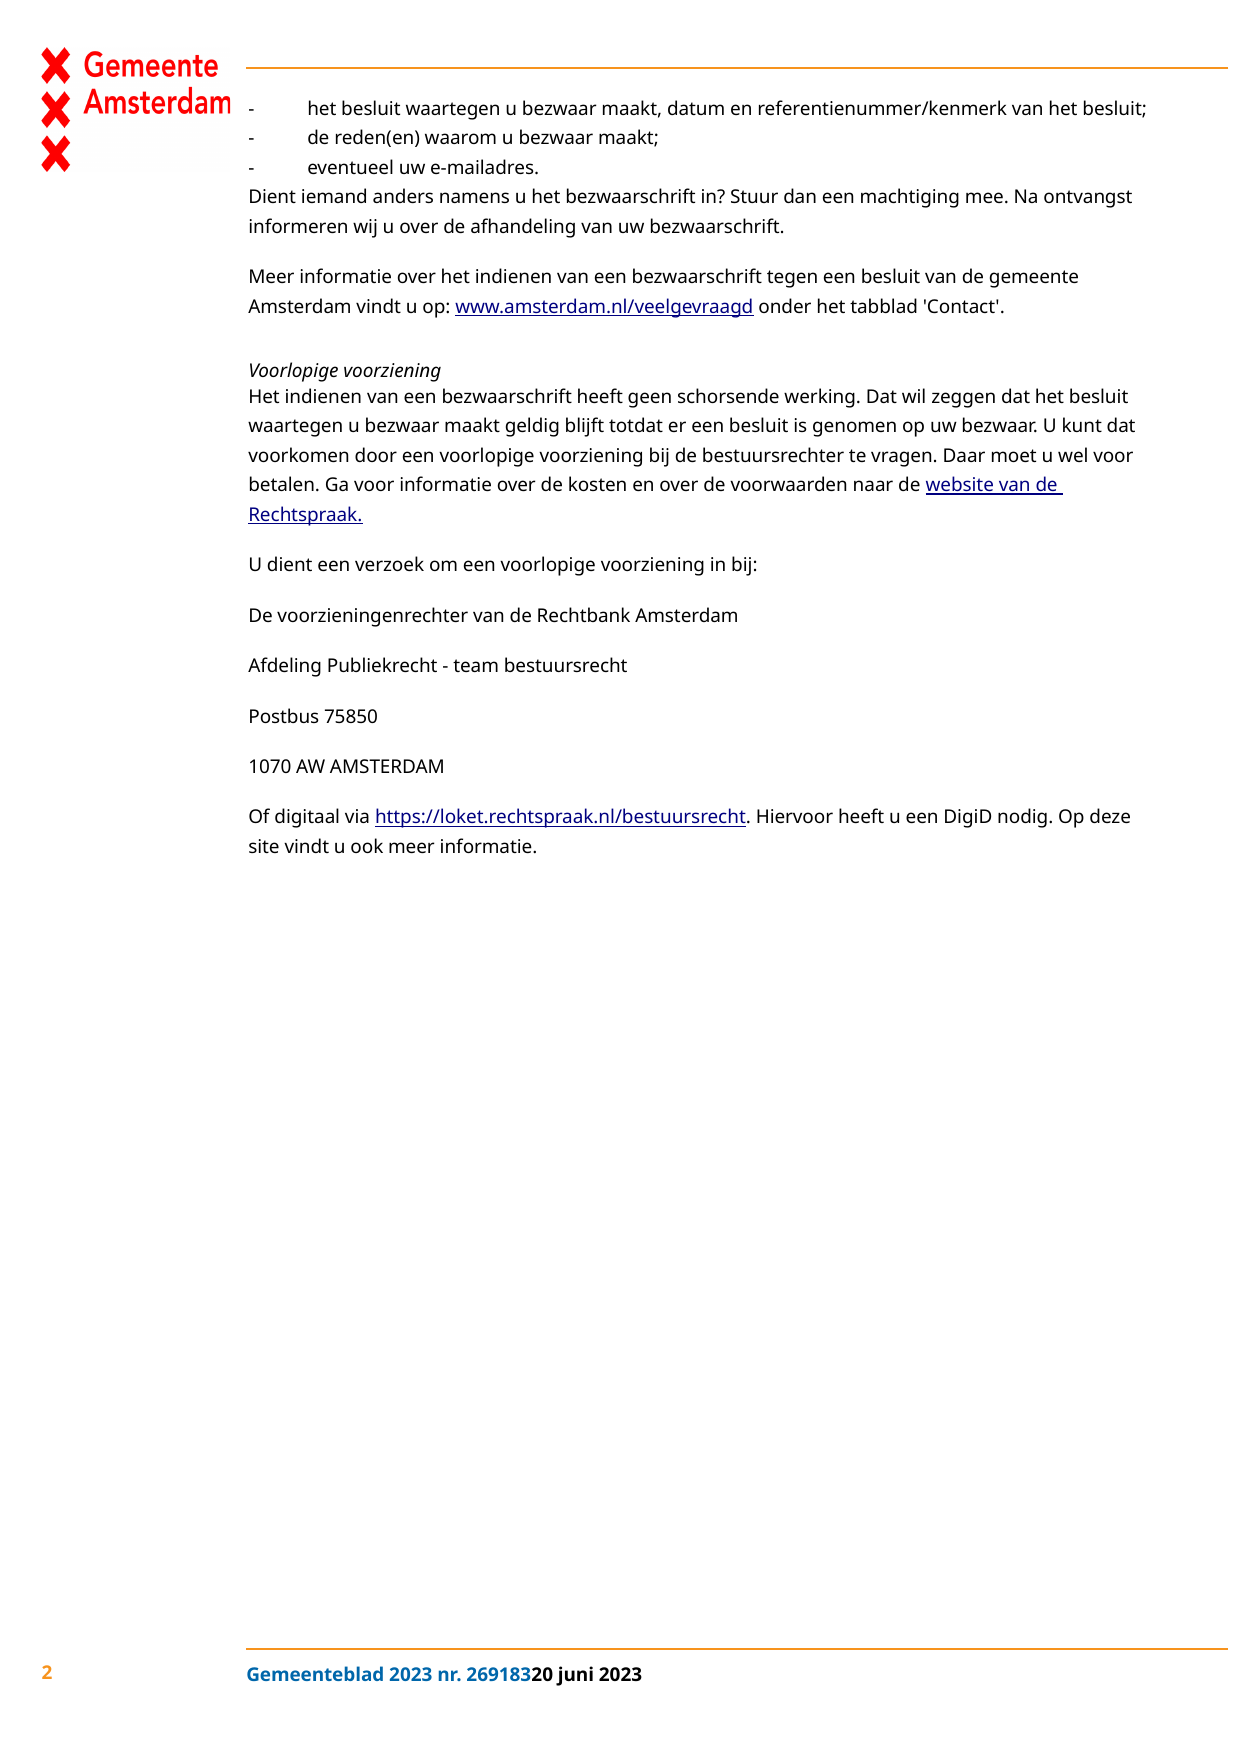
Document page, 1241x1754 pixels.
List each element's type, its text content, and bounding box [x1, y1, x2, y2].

list het besluit waartegen u bezwaar maakt, datum en referentienummer/kenmerk van het besluit; [248, 95, 1152, 121]
text Voorlopige voorziening [248, 357, 1152, 383]
text Het indienen van een bezwaarschrift heeft geen schorsende werking. Dat wil zeggen dat het besluit waartegen u bezwaar maakt geldig blijft totdat er een besluit is genomen op uw bezwaar. U kunt dat voorkomen door een voorlopige voorziening bij de bestuursrechter te vragen. Daar moet u wel voor betalen. Ga voor informatie over de kosten en over de voorwaarden naar de website van de Rechtspraak. [248, 383, 1152, 527]
picture [41, 47, 231, 172]
text 1070 AW AMSTERDAM [248, 753, 1152, 779]
text Of digitaal via https://loket.rechtspraak.nl/bestuursrecht. Hiervoor heeft u een DigiD nodig. Op deze site vindt u ook meer informatie. [248, 804, 1152, 859]
list de reden(en) waarom u bezwaar maakt; [248, 124, 1152, 150]
text De voorzieningenrechter van de Rechtbank Amsterdam [248, 602, 1152, 628]
list eventueel uw e-mailadres. [248, 154, 1152, 180]
text U dient een verzoek om een voorlopige voorziening in bij: [248, 552, 1152, 577]
text Meer informatie over het indienen van een bezwaarschrift tegen een besluit van de gemeente Amsterdam vindt u op: www.amsterdam.nl/veelgevraagd onder het tabblad 'Contact'. [248, 263, 1152, 319]
text Afdeling Publiekrecht - team bestuursrecht [248, 652, 1152, 678]
text Postbus 75850 [248, 703, 1152, 728]
text Dient iemand anders namens u het bezwaarschrift in? Stuur dan een machtiging mee. Na ontvangst informeren wij u over de afhandeling van uw bezwaarschrift. [248, 183, 1152, 239]
